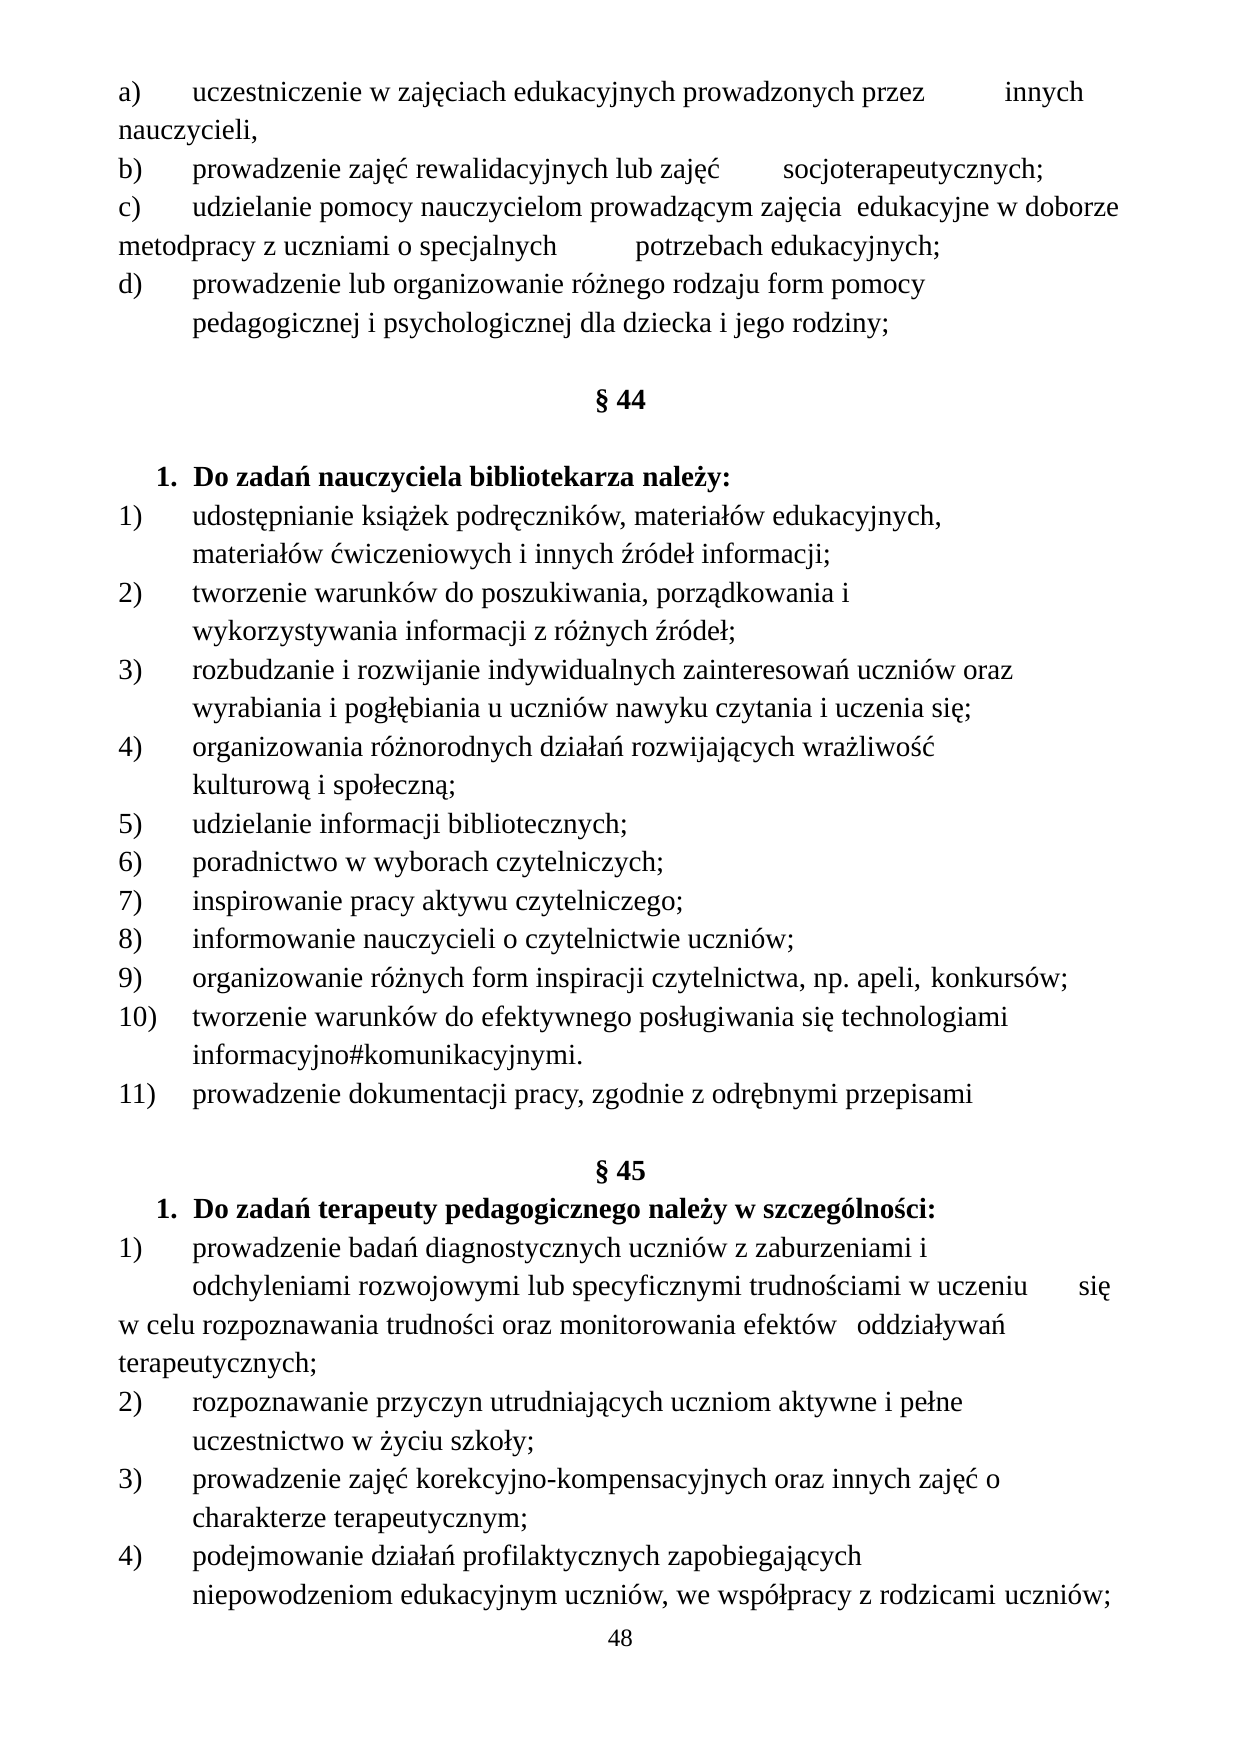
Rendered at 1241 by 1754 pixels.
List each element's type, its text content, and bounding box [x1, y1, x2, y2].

text 8) informowanie nauczycieli o czytelnictwie uczniów; [118, 922, 1122, 955]
list Do zadań terapeuty pedagogicznego należy w szczególności: [156, 1191, 1122, 1225]
text 1) prowadzenie badań diagnostycznych uczniów z zaburzeniami i odchyleniami rozwojowymi lub specyficznymi trudnościami w uczeniu się w celu rozpoznawania trudności oraz monitorowania efektów oddziaływań terapeutycznych; [118, 1230, 1122, 1379]
text 10) tworzenie warunków do efektywnego posługiwania się technologiami informacyjno#komunikacyjnymi. [118, 999, 1122, 1071]
text d) prowadzenie lub organizowanie różnego rodzaju form pomocy pedagogicznej i psychologicznej dla dziecka i jego rodziny; [118, 266, 1122, 338]
text 6) poradnictwo w wyborach czytelniczych; [118, 844, 1122, 878]
text 4) organizowania różnorodnych działań rozwijających wrażliwość kulturową i społeczną; [118, 729, 1122, 801]
text § 44 [118, 382, 1122, 416]
text 11) prowadzenie dokumentacji pracy, zgodnie z odrębnymi przepisami [118, 1076, 1122, 1109]
text 4) podejmowanie działań profilaktycznych zapobiegających niepowodzeniom edukacyjnym uczniów, we współpracy z rodzicami uczniów; [118, 1538, 1122, 1610]
text 2) rozpoznawanie przyczyn utrudniających uczniom aktywne i pełne uczestnictwo w życiu szkoły; [118, 1384, 1122, 1456]
text § 45 [118, 1153, 1122, 1186]
text c) udzielanie pomocy nauczycielom prowadzącym zajęcia edukacyjne w doborze metodpracy z uczniami o specjalnych potrzebach edukacyjnych; [118, 189, 1122, 261]
text 9) organizowanie różnych form inspiracji czytelnictwa, np. apeli, konkursów; [118, 960, 1122, 994]
text 2) tworzenie warunków do poszukiwania, porządkowania i wykorzystywania informacji z różnych źródeł; [118, 575, 1122, 647]
text 3) prowadzenie zajęć korekcyjno-kompensacyjnych oraz innych zajęć o charakterze terapeutycznym; [118, 1461, 1122, 1533]
text a) uczestniczenie w zajęciach edukacyjnych prowadzonych przez innych nauczycieli, [118, 74, 1122, 146]
list Do zadań nauczyciela bibliotekarza należy: [156, 459, 1122, 493]
text 5) udzielanie informacji bibliotecznych; [118, 806, 1122, 839]
text b) prowadzenie zajęć rewalidacyjnych lub zajęć socjoterapeutycznych; [118, 151, 1122, 184]
text 3) rozbudzanie i rozwijanie indywidualnych zainteresowań uczniów oraz wyrabiania i pogłębiania u uczniów nawyku czytania i uczenia się; [118, 652, 1122, 724]
text 1) udostępnianie książek podręczników, materiałów edukacyjnych, materiałów ćwiczeniowych i innych źródeł informacji; [118, 498, 1122, 570]
text 7) inspirowanie pracy aktywu czytelniczego; [118, 883, 1122, 917]
